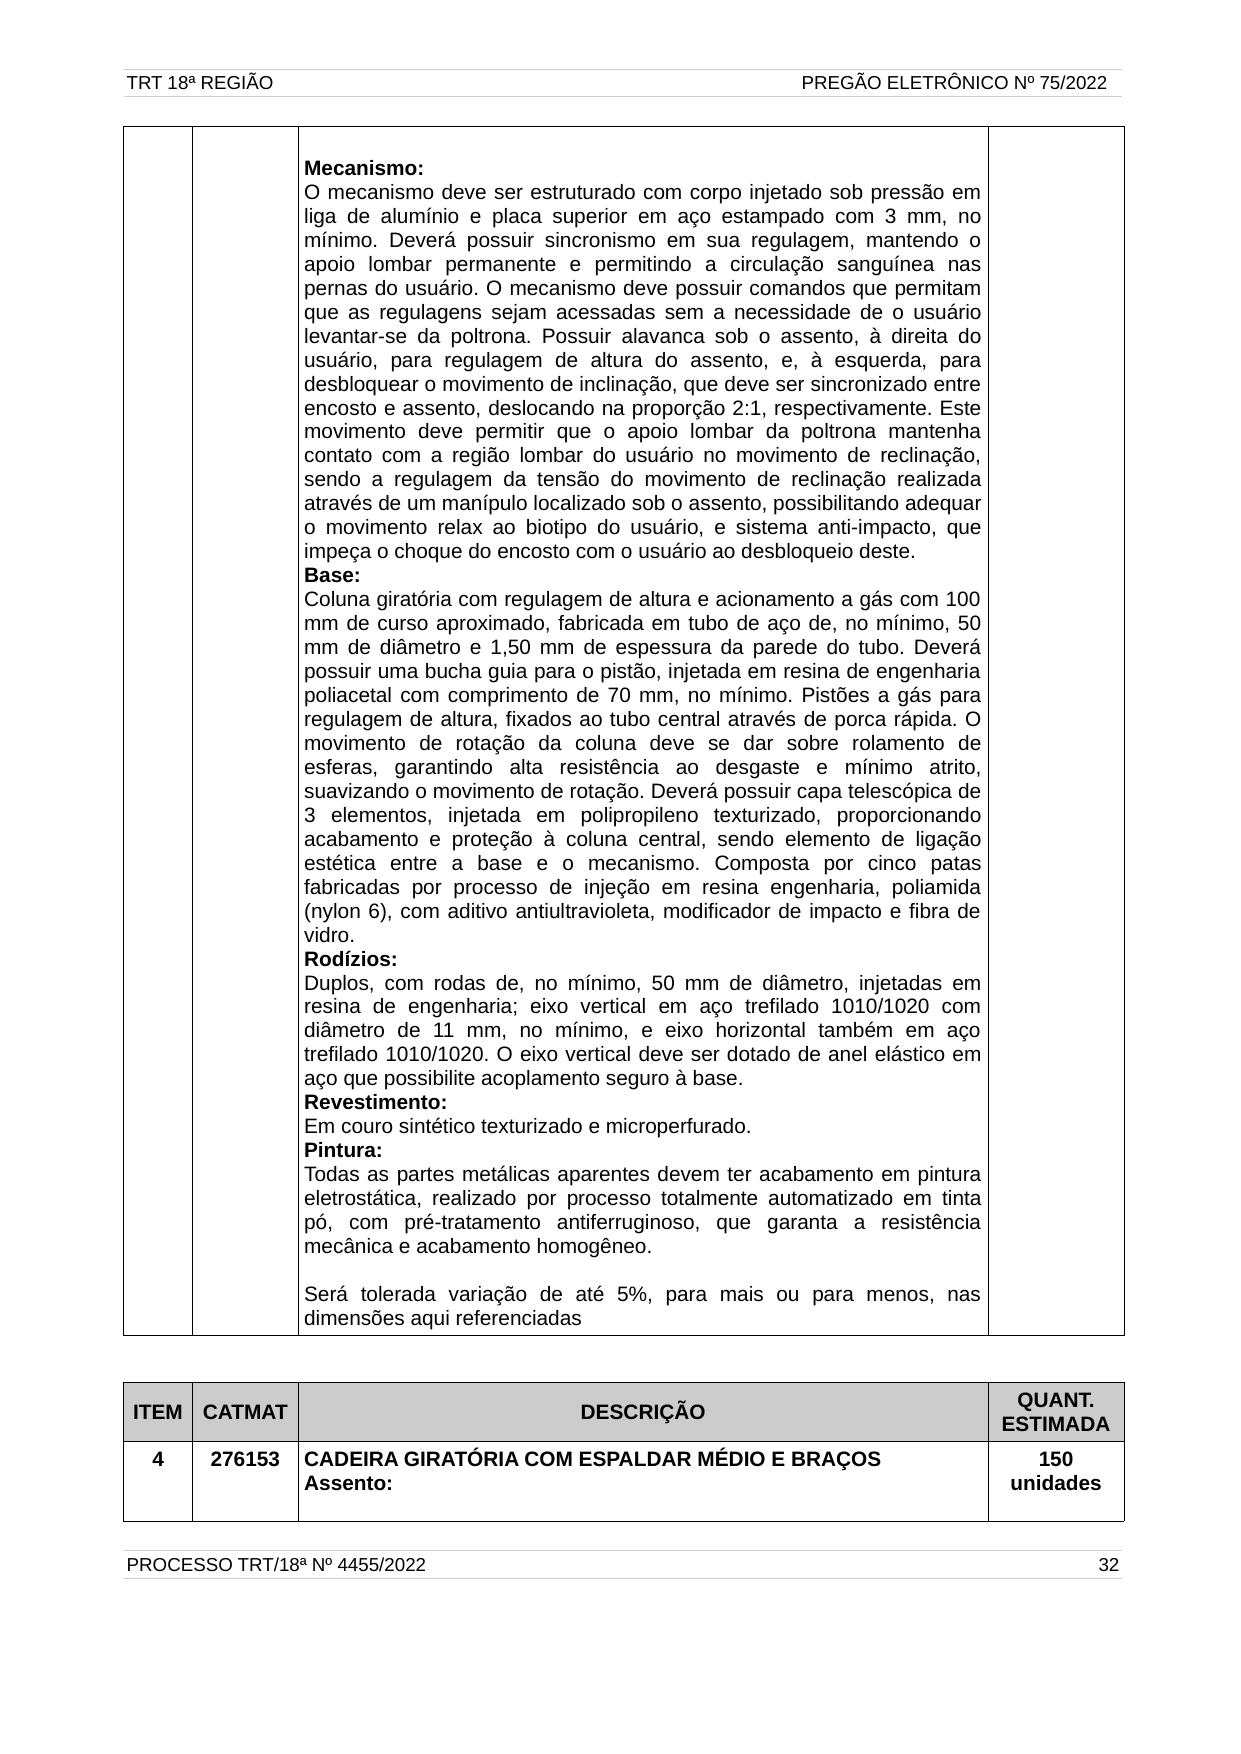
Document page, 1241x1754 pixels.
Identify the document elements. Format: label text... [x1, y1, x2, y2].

table_cell [989, 127, 1124, 1335]
table_cell [193, 127, 298, 1335]
table_cell 276153 [193, 1442, 298, 1521]
table_cell Mecanismo: O mecanismo deve ser estruturado com corpo injetado sob pressão em liga de alumínio e placa superior em aço estampado com 3 mm, no mínimo. Deverá possuir sincronismo em sua regulagem, mantendo o apoio lombar permanente e permitindo a circulação sanguínea nas pernas do usuário. O mecanismo deve possuir comandos que permitam que as regulagens sejam acessadas sem a necessidade de o usuário levantar-se da poltrona. Possuir alavanca sob o assento, à direita do usuário, para regulagem de altura do assento, e, à esquerda, para desbloquear o movimento de inclinação, que deve ser sincronizado entre encosto e assento, deslocando na proporção 2:1, respectivamente. Este movimento deve permitir que o apoio lombar da poltrona mantenha contato com a região lombar do usuário no movimento de reclinação, sendo a regulagem da tensão do movimento de reclinação realizada através de um manípulo localizado sob o assento, possibilitando adequar o movimento relax ao biotipo do usuário, e sistema anti-impacto, que impeça o choque do encosto com o usuário ao desbloqueio deste. Base: Coluna giratória com regulagem de altura e acionamento a gás com 100 mm de curso aproximado, fabricada em tubo de aço de, no mínimo, 50 mm de diâmetro e 1,50 mm de espessura da parede do tubo. Deverá possuir uma bucha guia para o pistão, injetada em resina de engenharia poliacetal com comprimento de 70 mm, no mínimo. Pistões a gás para regulagem de altura, fixados ao tubo central através de porca rápida. O movimento de rotação da coluna deve se dar sobre rolamento de esferas, garantindo alta resistência ao desgaste e mínimo atrito, suavizando o movimento de rotação. Deverá possuir capa telescópica de 3 elementos, injetada em polipropileno texturizado, proporcionando acabamento e proteção à coluna central, sendo elemento de ligação estética entre a base e o mecanismo. Composta por cinco patas fabricadas por processo de injeção em resina engenharia, poliamida (nylon 6), com aditivo antiultravioleta, modificador de impacto e fibra de vidro. Rodízios: Duplos, com rodas de, no mínimo, 50 mm de diâmetro, injetadas em resina de engenharia; eixo vertical em aço trefilado 1010/1020 com diâmetro de 11 mm, no mínimo, e eixo horizontal também em aço trefilado 1010/1020. O eixo vertical deve ser dotado de anel elástico em aço que possibilite acoplamento seguro à base. Revestimento: Em couro sintético texturizado e microperfurado. Pintura: Todas as partes metálicas aparentes devem ter acabamento em pintura eletrostática, realizado por processo totalmente automatizado em tinta pó, com pré-tratamento antiferruginoso, que garanta a resistência mecânica e acabamento homogêneo. Será tolerada variação de até 5%, para mais ou para menos, nas dimensões aqui referenciadas [299, 127, 988, 1335]
table_header DESCRIÇÃO [299, 1383, 988, 1441]
table_header QUANT. ESTIMADA [989, 1383, 1124, 1441]
table_cell 4 [124, 1442, 192, 1521]
table_cell 150 unidades [989, 1442, 1124, 1521]
table_header ITEM [124, 1383, 192, 1441]
table_cell [124, 127, 192, 1335]
table_cell CADEIRA GIRATÓRIA COM ESPALDAR MÉDIO E BRAÇOS Assento: [299, 1442, 988, 1521]
table_header CATMAT [193, 1383, 298, 1441]
